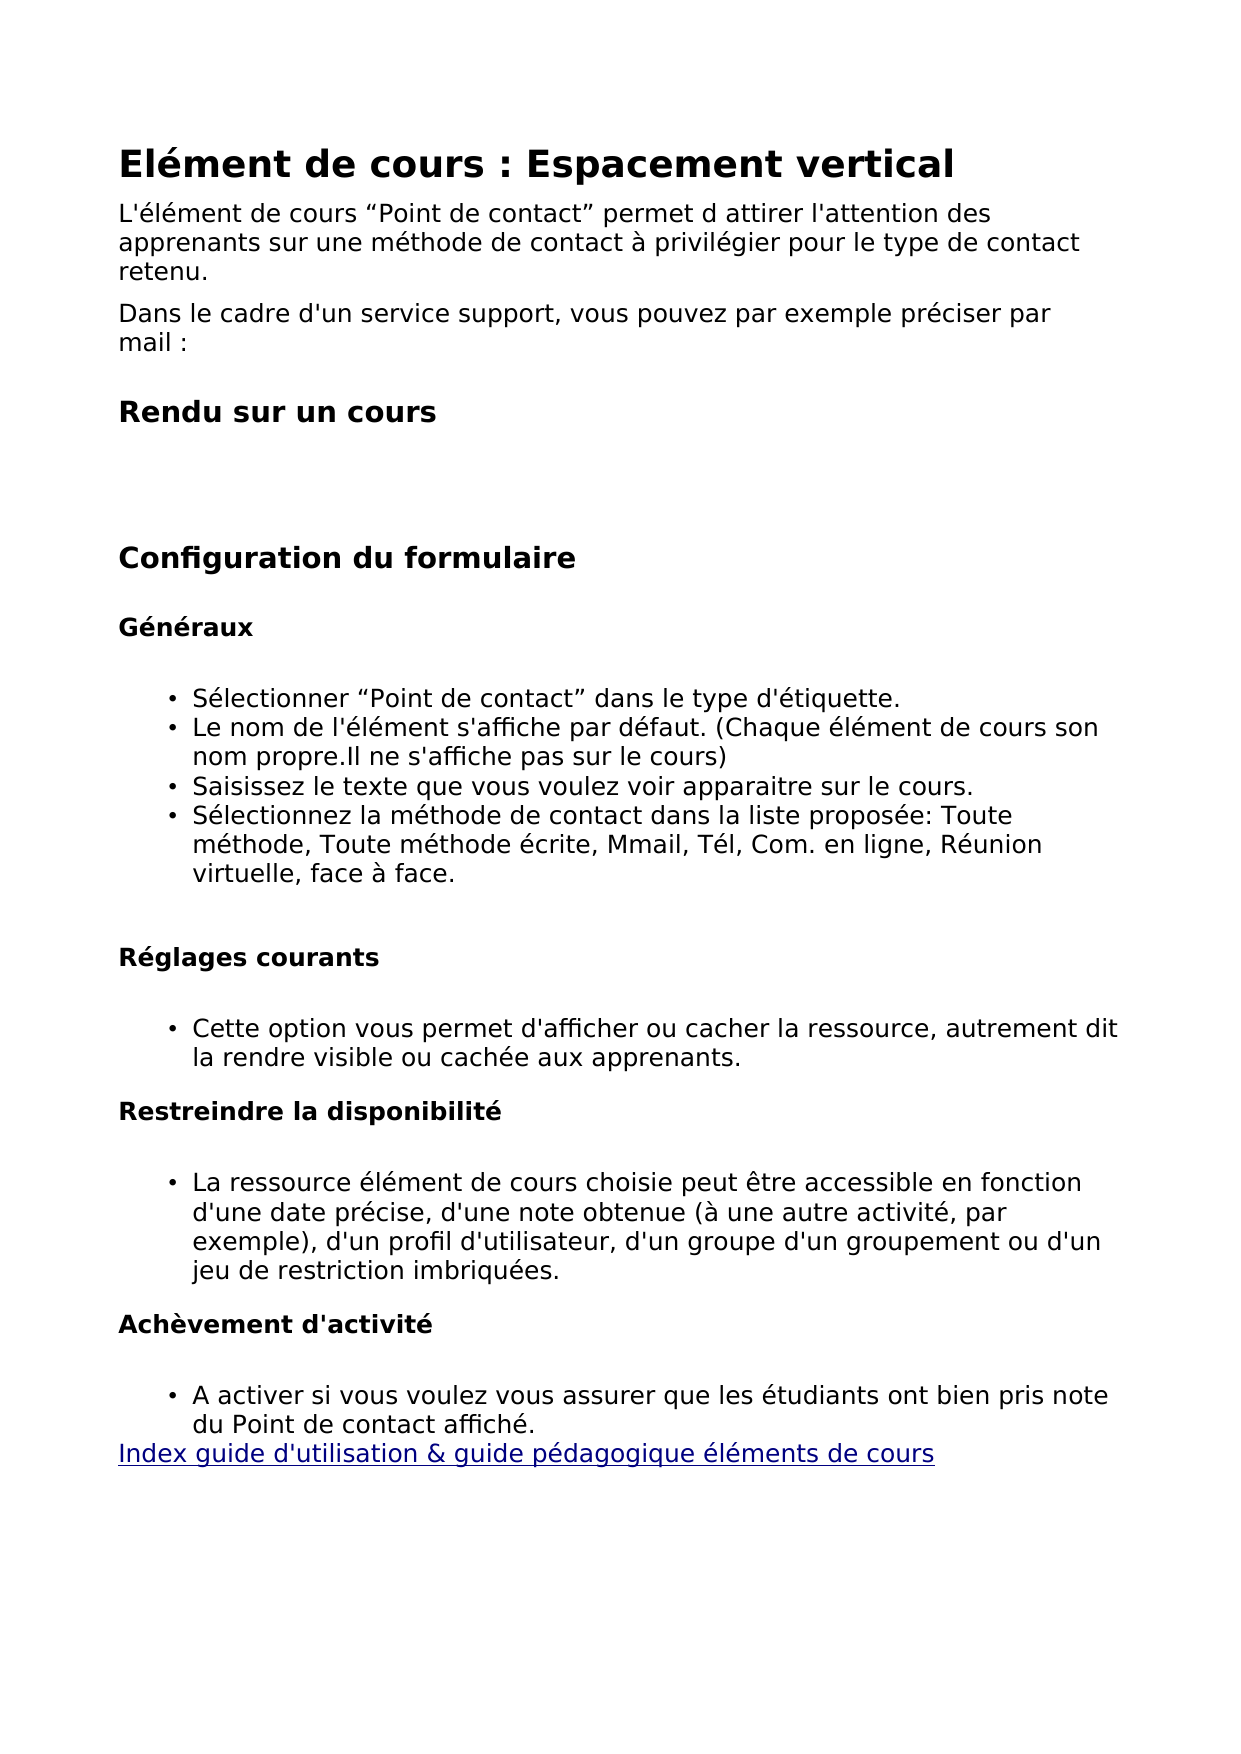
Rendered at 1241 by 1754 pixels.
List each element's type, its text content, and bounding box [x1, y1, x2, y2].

text Index guide d'utilisation & guide pédagogique éléments de cours [118, 1440, 1122, 1469]
list A activer si vous voulez vous assurer que les étudiants ont bien pris note du Point de contact affiché. [177, 1381, 1122, 1440]
list Le nom de l'élément s'affiche par défaut. (Chaque élément de cours son nom propre.Il ne s'affiche pas sur le cours) [177, 713, 1122, 772]
list Sélectionner “Point de contact” dans le type d'étiquette. [177, 684, 1122, 713]
list Cette option vous permet d'afficher ou cacher la ressource, autrement dit la rendre visible ou cachée aux apprenants. [177, 1014, 1122, 1072]
subtitle Configuration du formulaire [118, 542, 1122, 576]
list Saisissez le texte que vous voulez voir apparaitre sur le cours. [177, 772, 1122, 801]
subtitle Rendu sur un cours [118, 395, 1122, 429]
list La ressource élément de cours choisie peut être accessible en fonction d'une date précise, d'une note obtenue (à une autre activité, par exemple), d'un profil d'utilisateur, d'un groupe d'un groupement ou d'un jeu de restriction imbriquées. [177, 1168, 1122, 1285]
subtitle Achèvement d'activité [118, 1310, 1122, 1339]
text L'élément de cours “Point de contact” permet d attirer l'attention des apprenants sur une méthode de contact à privilégier pour le type de contact retenu. [118, 199, 1122, 287]
subtitle Elément de cours : Espacement vertical [118, 143, 1122, 187]
subtitle Restreindre la disponibilité [118, 1097, 1122, 1127]
subtitle Généraux [118, 613, 1122, 642]
subtitle Réglages courants [118, 943, 1122, 972]
text Dans le cadre d'un service support, vous pouvez par exemple préciser par mail : [118, 299, 1122, 358]
list Sélectionnez la méthode de contact dans la liste proposée: Toute méthode, Toute méthode écrite, Mmail, Tél, Com. en ligne, Réunion virtuelle, face à face. [177, 801, 1122, 888]
